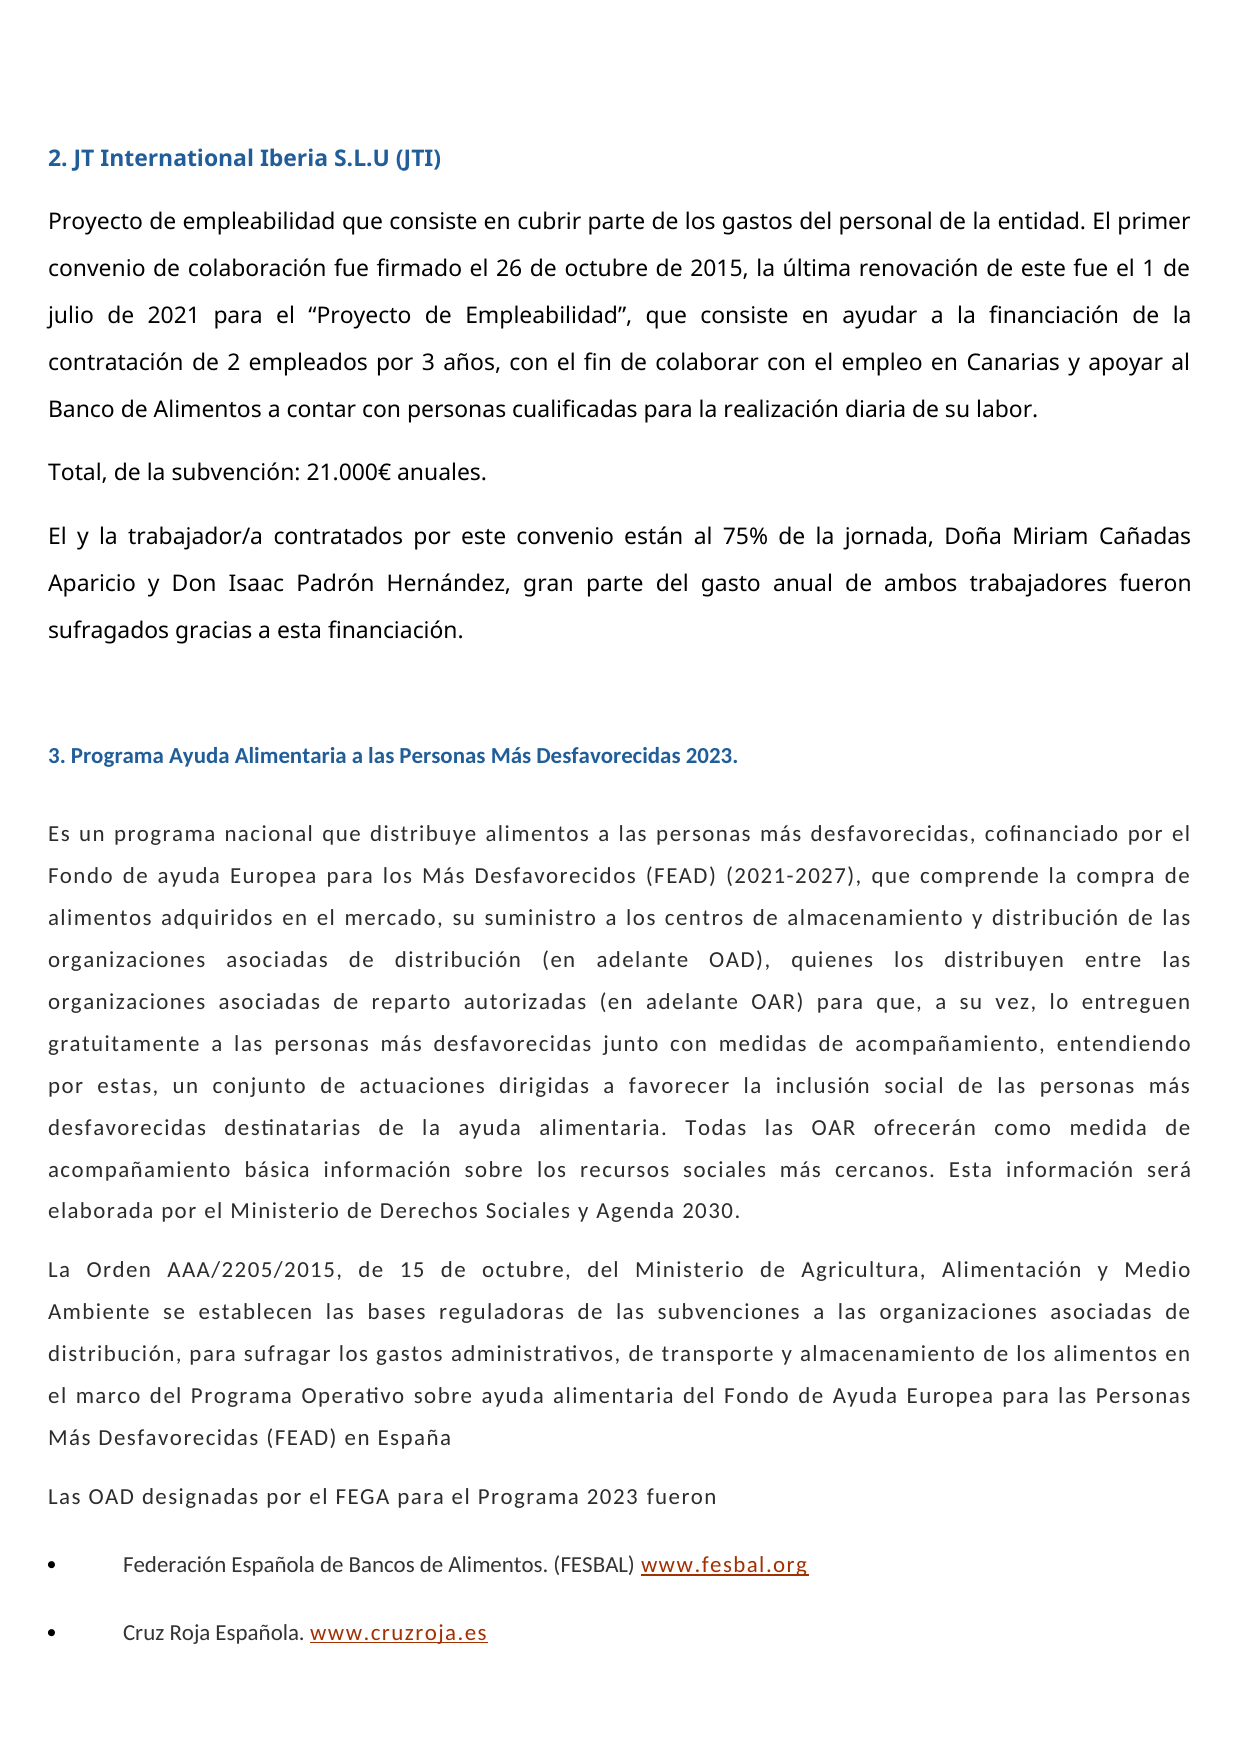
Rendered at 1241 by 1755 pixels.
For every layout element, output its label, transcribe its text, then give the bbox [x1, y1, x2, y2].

list Federación Española de Bancos de Alimentos. (FESBAL) www.fesbal.org [48, 1550, 1193, 1578]
text 2. JT International Iberia S.L.U (JTI) [48, 142, 1193, 173]
text Las OAD designadas por el FEGA para el Programa 2023 fueron [48, 1482, 1193, 1510]
text La Orden AAA/2205/2015, de 15 de octubre, del Ministerio de Agricultura, Alimentación y Medio Ambiente se establecen las bases reguladoras de las subvenciones a las organizaciones asociadas de distribución, para sufragar los gastos administrativos, de transporte y almacenamiento de los alimentos en el marco del Programa Operativo sobre ayuda alimentaria del Fondo de Ayuda Europea para las Personas Más Desfavorecidas (FEAD) en España [48, 1255, 1193, 1451]
text Total, de la subvención: 21.000€ anuales. [48, 456, 1193, 488]
text 3. Programa Ayuda Alimentaria a las Personas Más Desfavorecidas 2023. [48, 741, 1193, 769]
text El y la trabajador/a contratados por este convenio están al 75% de la jornada, Doña Miriam Cañadas Aparicio y Don Isaac Padrón Hernández, gran parte del gasto anual de ambos trabajadores fueron sufragados gracias a esta financiación. [48, 520, 1193, 645]
text Es un programa nacional que distribuye alimentos a las personas más desfavorecidas, cofinanciado por el Fondo de ayuda Europea para los Más Desfavorecidos (FEAD) (2021-2027), que comprende la compra de alimentos adquiridos en el mercado, su suministro a los centros de almacenamiento y distribución de las organizaciones asociadas de distribución (en adelante OAD), quienes los distribuyen entre las organizaciones asociadas de reparto autorizadas (en adelante OAR) para que, a su vez, lo entreguen gratuitamente a las personas más desfavorecidas junto con medidas de acompañamiento, entendiendo por estas, un conjunto de actuaciones dirigidas a favorecer la inclusión social de las personas más desfavorecidas destinatarias de la ayuda alimentaria. Todas las OAR ofrecerán como medida de acompañamiento básica información sobre los recursos sociales más cercanos. Esta información será elaborada por el Ministerio de Derechos Sociales y Agenda 2030. [48, 819, 1193, 1225]
text Proyecto de empleabilidad que consiste en cubrir parte de los gastos del personal de la entidad. El primer convenio de colaboración fue firmado el 26 de octubre de 2015, la última renovación de este fue el 1 de julio de 2021 para el “Proyecto de Empleabilidad”, que consiste en ayudar a la financiación de la contratación de 2 empleados por 3 años, con el fin de colaborar con el empleo en Canarias y apoyar al Banco de Alimentos a contar con personas cualificadas para la realización diaria de su labor. [48, 205, 1193, 424]
list Cruz Roja Española. www.cruzroja.es [48, 1618, 1193, 1646]
